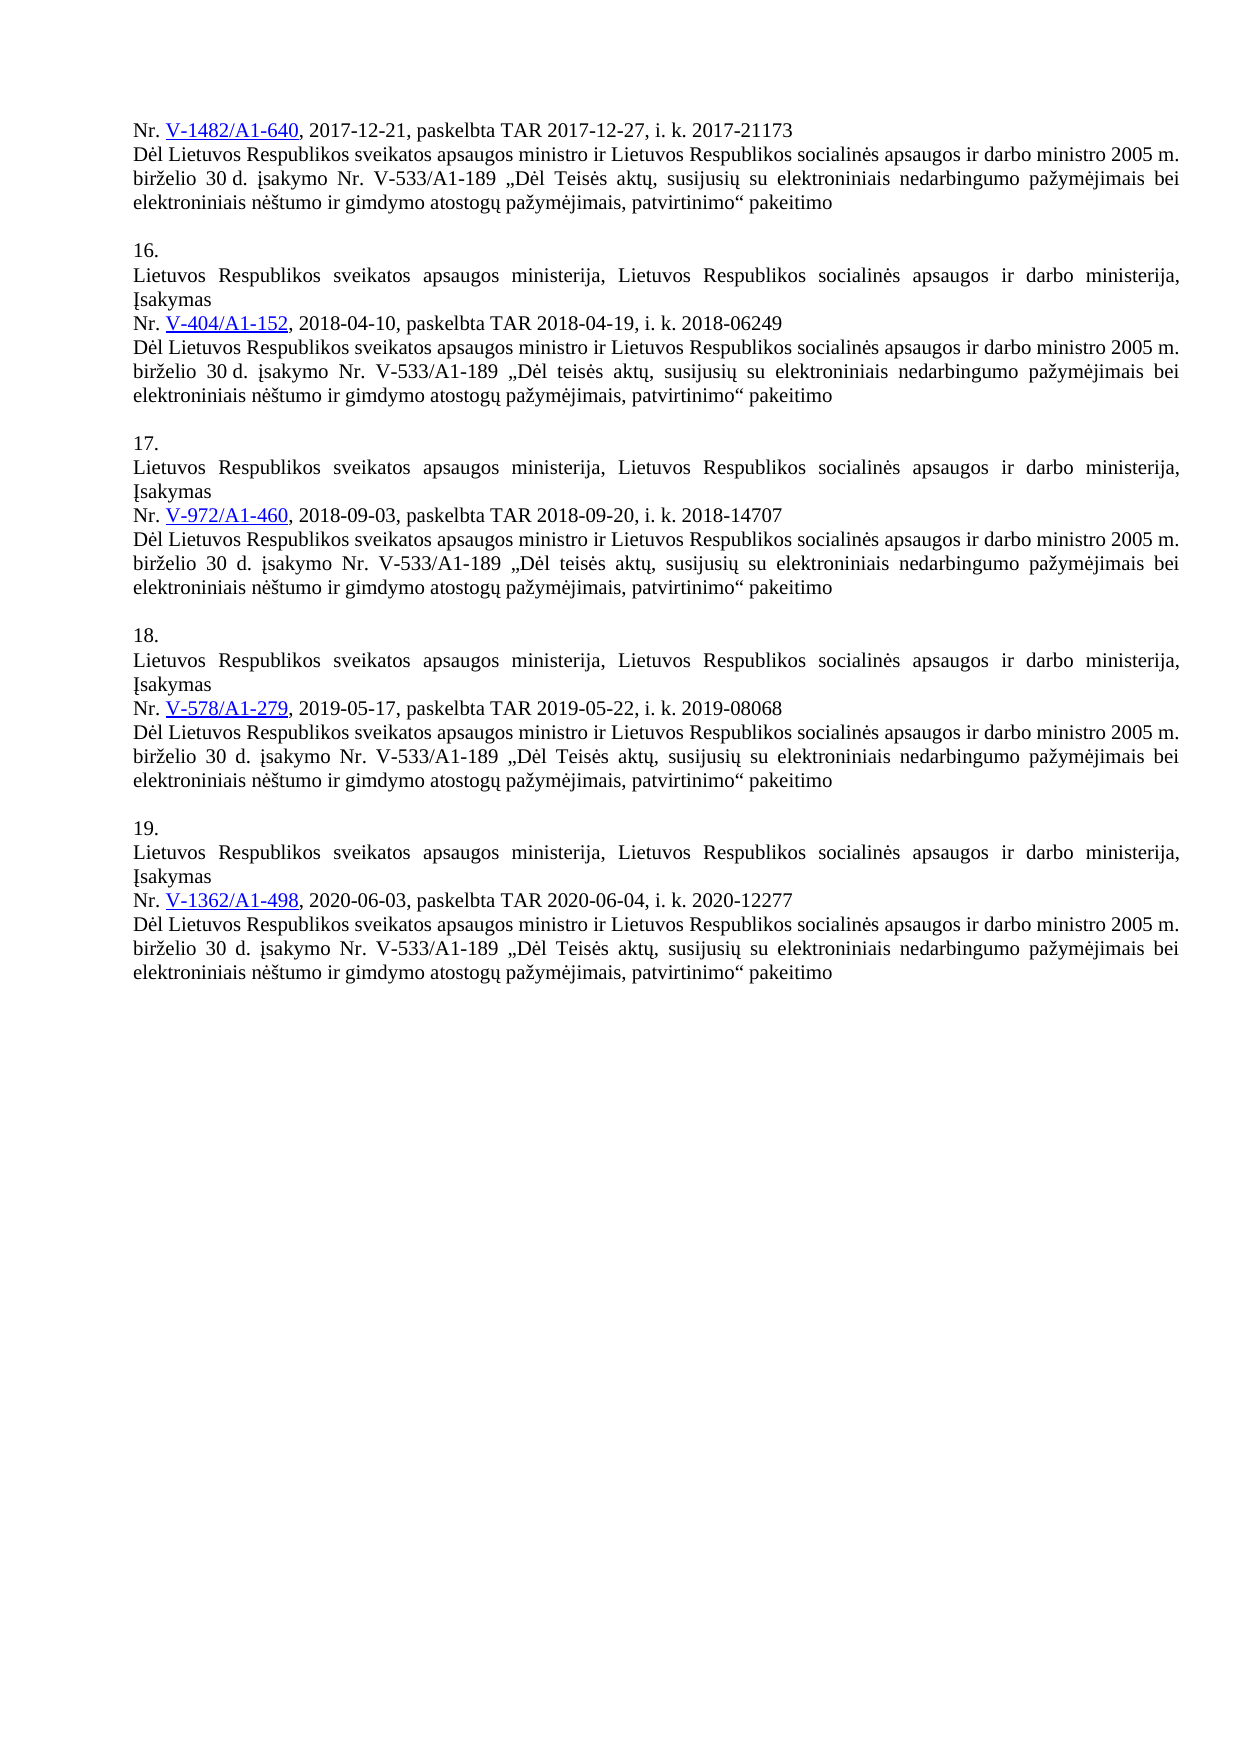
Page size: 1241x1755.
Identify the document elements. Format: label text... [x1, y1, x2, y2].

text Nr. V-972/A1-460, 2018-09-03, paskelbta TAR 2018-09-20, i. k. 2018-14707 [133, 503, 1181, 527]
text 19. [133, 816, 1181, 840]
text Lietuvos Respublikos sveikatos apsaugos ministerija, Lietuvos Respublikos socialinės apsaugos ir darbo ministerija, Įsakymas [133, 455, 1181, 503]
text Nr. V-404/A1-152, 2018-04-10, paskelbta TAR 2018-04-19, i. k. 2018-06249 [133, 311, 1181, 335]
text 16. [133, 238, 1181, 262]
text Nr. V-1362/A1-498, 2020-06-03, paskelbta TAR 2020-06-04, i. k. 2020-12277 [133, 888, 1181, 912]
text Dėl Lietuvos Respublikos sveikatos apsaugos ministro ir Lietuvos Respublikos socialinės apsaugos ir darbo ministro 2005 m. birželio 30 d. įsakymo Nr. V-533/A1-189 „Dėl teisės aktų, susijusių su elektroniniais nedarbingumo pažymėjimais bei elektroniniais nėštumo ir gimdymo atostogų pažymėjimais, patvirtinimo“ pakeitimo [133, 335, 1181, 407]
text Lietuvos Respublikos sveikatos apsaugos ministerija, Lietuvos Respublikos socialinės apsaugos ir darbo ministerija, Įsakymas [133, 840, 1181, 888]
text Dėl Lietuvos Respublikos sveikatos apsaugos ministro ir Lietuvos Respublikos socialinės apsaugos ir darbo ministro 2005 m. birželio 30 d. įsakymo Nr. V-533/A1-189 „Dėl Teisės aktų, susijusių su elektroniniais nedarbingumo pažymėjimais bei elektroniniais nėštumo ir gimdymo atostogų pažymėjimais, patvirtinimo“ pakeitimo [133, 720, 1181, 792]
text Dėl Lietuvos Respublikos sveikatos apsaugos ministro ir Lietuvos Respublikos socialinės apsaugos ir darbo ministro 2005 m. birželio 30 d. įsakymo Nr. V-533/A1-189 „Dėl Teisės aktų, susijusių su elektroniniais nedarbingumo pažymėjimais bei elektroniniais nėštumo ir gimdymo atostogų pažymėjimais, patvirtinimo“ pakeitimo [133, 912, 1181, 984]
text Lietuvos Respublikos sveikatos apsaugos ministerija, Lietuvos Respublikos socialinės apsaugos ir darbo ministerija, Įsakymas [133, 262, 1181, 311]
text Dėl Lietuvos Respublikos sveikatos apsaugos ministro ir Lietuvos Respublikos socialinės apsaugos ir darbo ministro 2005 m. birželio 30 d. įsakymo Nr. V-533/A1-189 „Dėl Teisės aktų, susijusių su elektroniniais nedarbingumo pažymėjimais bei elektroniniais nėštumo ir gimdymo atostogų pažymėjimais, patvirtinimo“ pakeitimo [133, 142, 1181, 214]
text 17. [133, 431, 1181, 455]
text 18. [133, 623, 1181, 647]
text Dėl Lietuvos Respublikos sveikatos apsaugos ministro ir Lietuvos Respublikos socialinės apsaugos ir darbo ministro 2005 m. birželio 30 d. įsakymo Nr. V-533/A1-189 „Dėl teisės aktų, susijusių su elektroniniais nedarbingumo pažymėjimais bei elektroniniais nėštumo ir gimdymo atostogų pažymėjimais, patvirtinimo“ pakeitimo [133, 527, 1181, 599]
text Nr. V-1482/A1-640, 2017-12-21, paskelbta TAR 2017-12-27, i. k. 2017-21173 [133, 118, 1181, 142]
text Nr. V-578/A1-279, 2019-05-17, paskelbta TAR 2019-05-22, i. k. 2019-08068 [133, 696, 1181, 720]
text Lietuvos Respublikos sveikatos apsaugos ministerija, Lietuvos Respublikos socialinės apsaugos ir darbo ministerija, Įsakymas [133, 647, 1181, 696]
